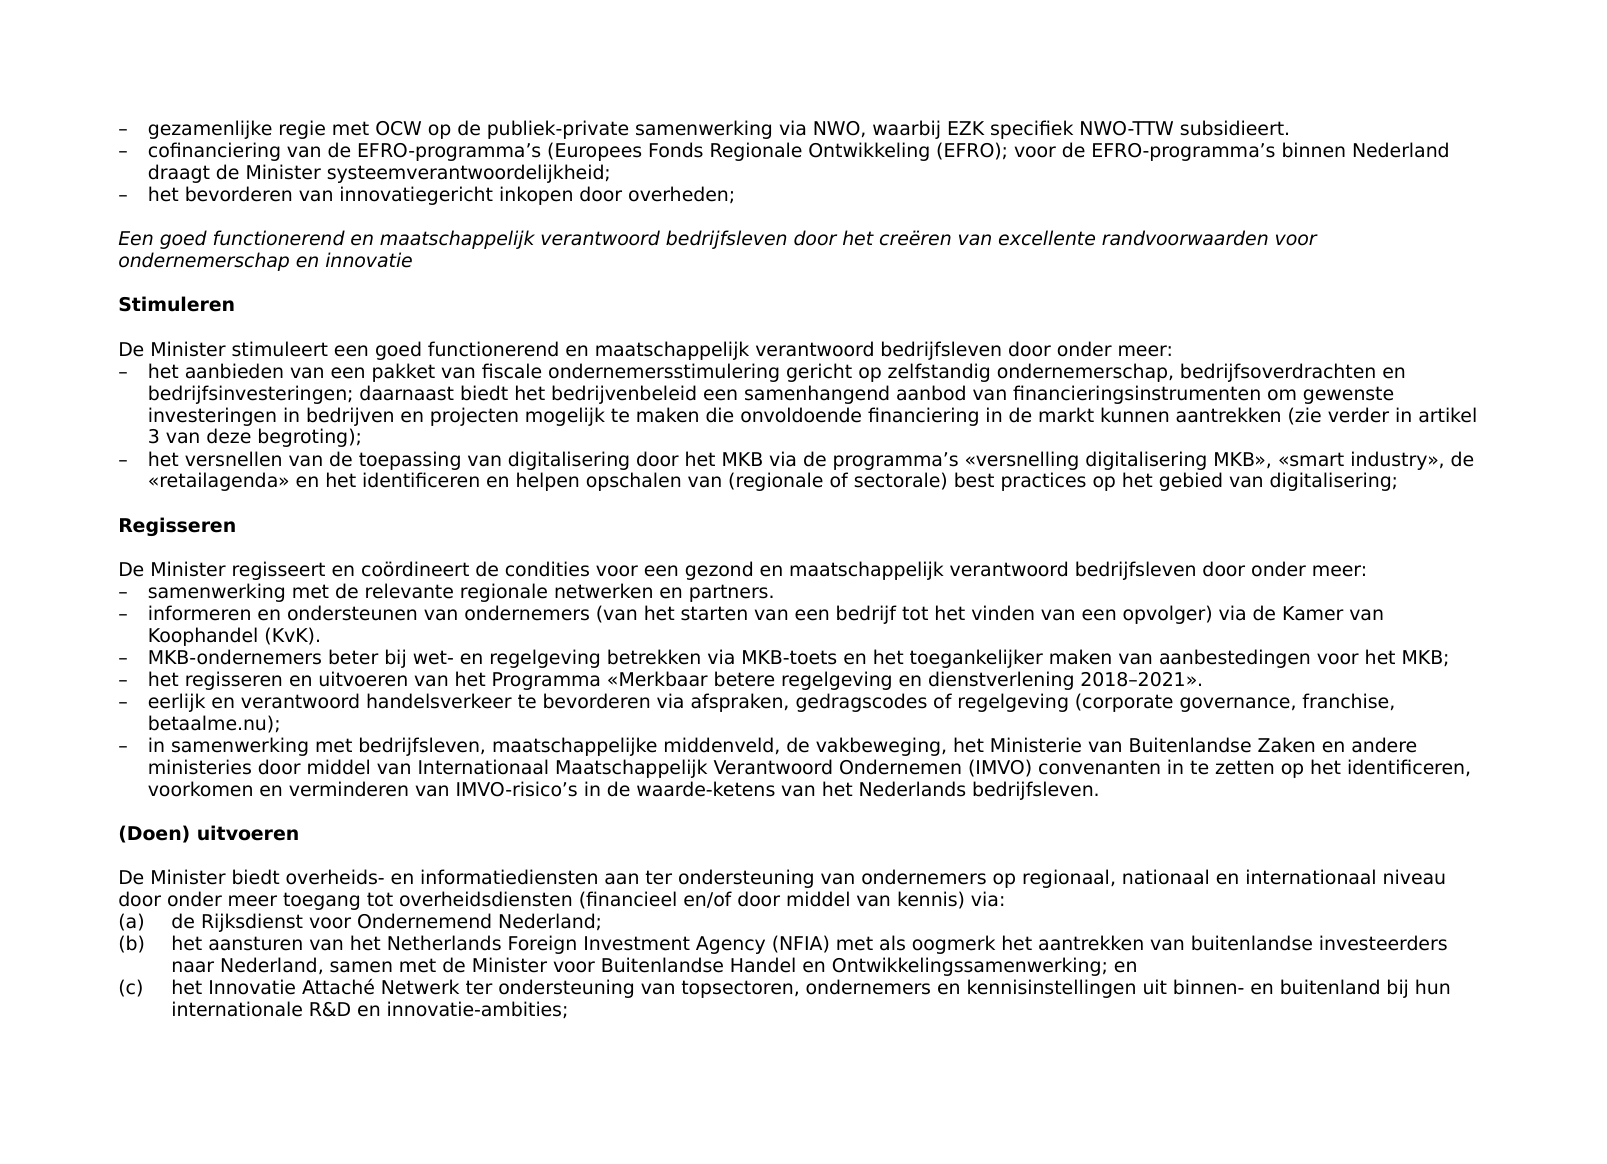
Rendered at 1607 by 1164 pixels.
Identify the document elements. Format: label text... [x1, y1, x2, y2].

text – MKB-ondernemers beter bij wet- en regelgeving betrekken via MKB-toets en het toegankelijker maken van aanbestedingen voor het MKB; [118, 647, 1488, 669]
text De Minister regisseert en coördineert de condities voor een gezond en maatschappelijk verantwoord bedrijfsleven door onder meer: [118, 559, 1488, 581]
text De Minister stimuleert een goed functionerend en maatschappelijk verantwoord bedrijfsleven door onder meer: [118, 338, 1488, 361]
text De Minister biedt overheids- en informatiediensten aan ter ondersteuning van ondernemers op regionaal, nationaal en internationaal niveau door onder meer toegang tot overheidsdiensten (financieel en/of door middel van kennis) via: [118, 867, 1488, 911]
text – informeren en ondersteunen van ondernemers (van het starten van een bedrijf tot het vinden van een opvolger) via de Kamer van Koophandel (KvK). [118, 603, 1488, 647]
text – gezamenlijke regie met OCW op de publiek-private samenwerking via NWO, waarbij EZK specifiek NWO-TTW subsidieert. [118, 118, 1488, 140]
subtitle (Doen) uitvoeren [118, 823, 1488, 845]
text – samenwerking met de relevante regionale netwerken en partners. [118, 581, 1488, 603]
subtitle Regisseren [118, 514, 1488, 537]
text – het versnellen van de toepassing van digitalisering door het MKB via de programma’s «versnelling digitalisering MKB», «smart industry», de «retailagenda» en het identificeren en helpen opschalen van (regionale of sectorale) best practices op het gebied van digitalisering; [118, 448, 1488, 492]
text – eerlijk en verantwoord handelsverkeer te bevorderen via afspraken, gedragscodes of regelgeving (corporate governance, franchise, betaalme.nu); [118, 691, 1488, 734]
text – het aanbieden van een pakket van fiscale ondernemersstimulering gericht op zelfstandig ondernemerschap, bedrijfsoverdrachten en bedrijfsinvesteringen; daarnaast biedt het bedrijvenbeleid een samenhangend aanbod van financieringsinstrumenten om gewenste investeringen in bedrijven en projecten mogelijk te maken die onvoldoende financiering in de markt kunnen aantrekken (zie verder in artikel 3 van deze begroting); [118, 361, 1488, 448]
text – het bevorderen van innovatiegericht inkopen door overheden; [118, 184, 1488, 206]
text (c) het Innovatie Attaché Netwerk ter ondersteuning van topsectoren, ondernemers en kennisinstellingen uit binnen- en buitenland bij hun internationale R&D en innovatie-ambities; [118, 977, 1488, 1021]
text – in samenwerking met bedrijfsleven, maatschappelijke middenveld, de vakbeweging, het Ministerie van Buitenlandse Zaken en andere ministeries door middel van Internationaal Maatschappelijk Verantwoord Ondernemen (IMVO) convenanten in te zetten op het identificeren, voorkomen en verminderen van IMVO-risico’s in de waarde-ketens van het Nederlands bedrijfsleven. [118, 734, 1488, 801]
subtitle Stimuleren [118, 294, 1488, 316]
subtitle Een goed functionerend en maatschappelijk verantwoord bedrijfsleven door het creëren van excellente randvoorwaarden voor ondernemerschap en innovatie [118, 228, 1488, 272]
text – cofinanciering van de EFRO-programma’s (Europees Fonds Regionale Ontwikkeling (EFRO); voor de EFRO-programma’s binnen Nederland draagt de Minister systeemverantwoordelijkheid; [118, 140, 1488, 184]
text (b) het aansturen van het Netherlands Foreign Investment Agency (NFIA) met als oogmerk het aantrekken van buitenlandse investeerders naar Nederland, samen met de Minister voor Buitenlandse Handel en Ontwikkelingssamenwerking; en [118, 933, 1488, 977]
text – het regisseren en uitvoeren van het Programma «Merkbaar betere regelgeving en dienstverlening 2018–2021». [118, 669, 1488, 691]
text (a) de Rijksdienst voor Ondernemend Nederland; [118, 911, 1488, 933]
